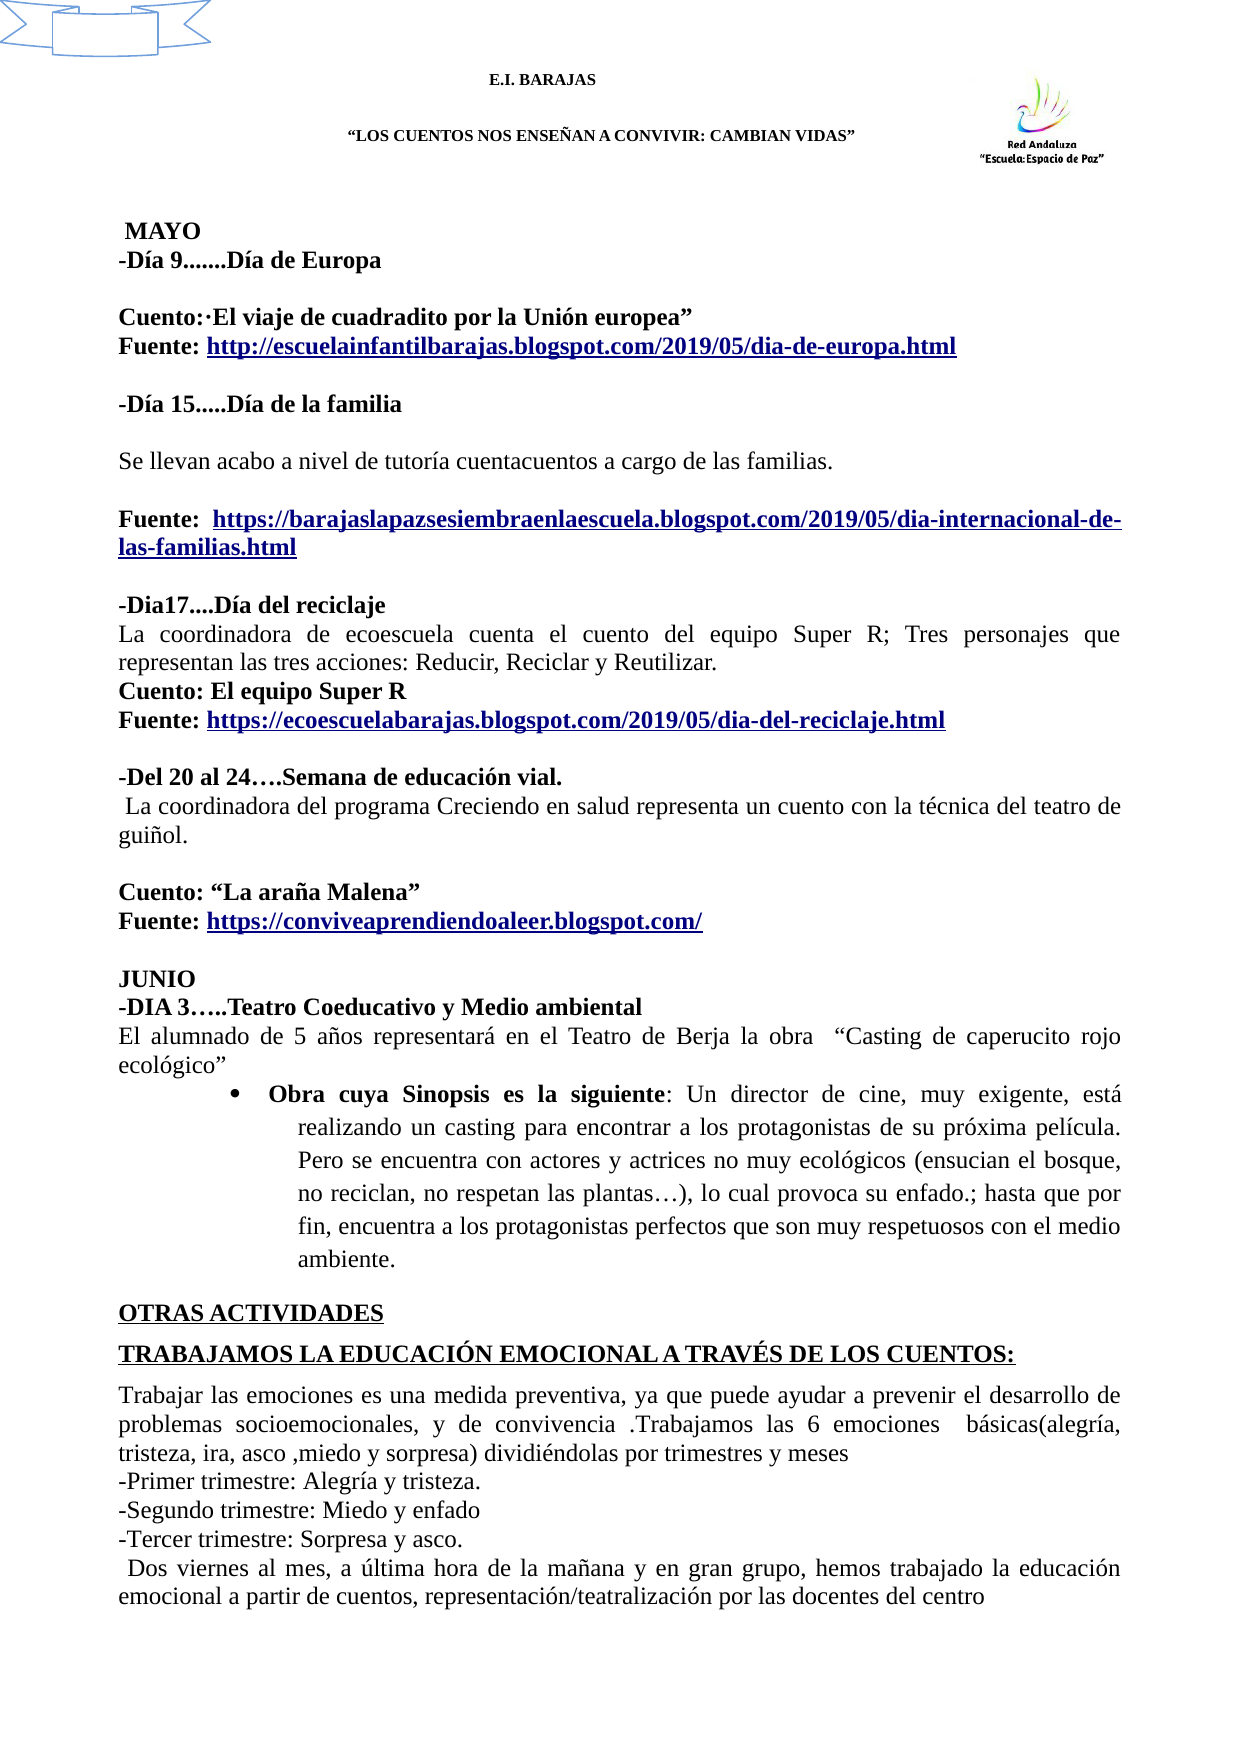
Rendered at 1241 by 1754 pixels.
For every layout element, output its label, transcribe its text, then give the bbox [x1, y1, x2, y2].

text -DIA 3…..Teatro Coeducativo y Medio ambiental [118, 992, 1122, 1021]
text -Día 9.......Día de Europa [118, 245, 1122, 274]
text -Dia17....Día del reciclaje [118, 590, 1122, 619]
text Cuento:·El viaje de cuadradito por la Unión europea” [118, 302, 1122, 331]
text La coordinadora de ecoescuela cuenta el cuento del equipo Super R; Tres personajes que representan las tres acciones: Reducir, Reciclar y Reutilizar. [118, 619, 1122, 676]
list Obra cuya Sinopsis es la siguiente: Un director de cine, muy exigente, está realizando un casting para encontrar a los protagonistas de su próxima película. Pero se encuentra con actores y actrices no muy ecológicos (ensucian el bosque, no reciclan, no respetan las plantas…), lo cual provoca su enfado.; hasta que por fin, encuentra a los protagonistas perfectos que son muy respetuosos con el medio ambiente. [231, 1079, 1122, 1272]
text Fuente: https://ecoescuelabarajas.blogspot.com/2019/05/dia-del-reciclaje.html [118, 705, 1122, 734]
text TRABAJAMOS LA EDUCACIÓN EMOCIONAL A TRAVÉS DE LOS CUENTOS: [118, 1339, 1122, 1368]
text Fuente: http://escuelainfantilbarajas.blogspot.com/2019/05/dia-de-europa.html [118, 331, 1122, 360]
text Se llevan acabo a nivel de tutoría cuentacuentos a cargo de las familias. [118, 446, 1122, 475]
text -Primer trimestre: Alegría y tristeza. [118, 1466, 1122, 1495]
text MAYO [118, 216, 1122, 245]
text Cuento: “La araña Malena” [118, 877, 1122, 906]
text Cuento: El equipo Super R [118, 676, 1122, 705]
text La coordinadora del programa Creciendo en salud representa un cuento con la técnica del teatro de guiñol. [118, 791, 1122, 849]
text Fuente: https://barajaslapazsesiembraenlaescuela.blogspot.com/2019/05/dia-internacional-de-las-familias.html [118, 504, 1122, 561]
text El alumnado de 5 años representará en el Teatro de Berja la obra “Casting de caperucito rojo ecológico” [118, 1021, 1122, 1079]
text -Tercer trimestre: Sorpresa y asco. [118, 1524, 1122, 1553]
text JUNIO [118, 964, 1122, 992]
text Trabajar las emociones es una medida preventiva, ya que puede ayudar a prevenir el desarrollo de problemas socioemocionales, y de convivencia .Trabajamos las 6 emociones básicas(alegría, tristeza, ira, asco ,miedo y sorpresa) dividiéndolas por trimestres y meses [118, 1380, 1122, 1466]
text OTRAS ACTIVIDADES [118, 1298, 1122, 1326]
text -Segundo trimestre: Miedo y enfado [118, 1495, 1122, 1524]
text Dos viernes al mes, a última hora de la mañana y en gran grupo, hemos trabajado la educación emocional a partir de cuentos, representación/teatralización por las docentes del centro [118, 1553, 1122, 1610]
text -Día 15.....Día de la familia [118, 389, 1122, 417]
text -Del 20 al 24….Semana de educación vial. [118, 762, 1122, 791]
text Fuente: https://conviveaprendiendoaleer.blogspot.com/ [118, 906, 1122, 935]
